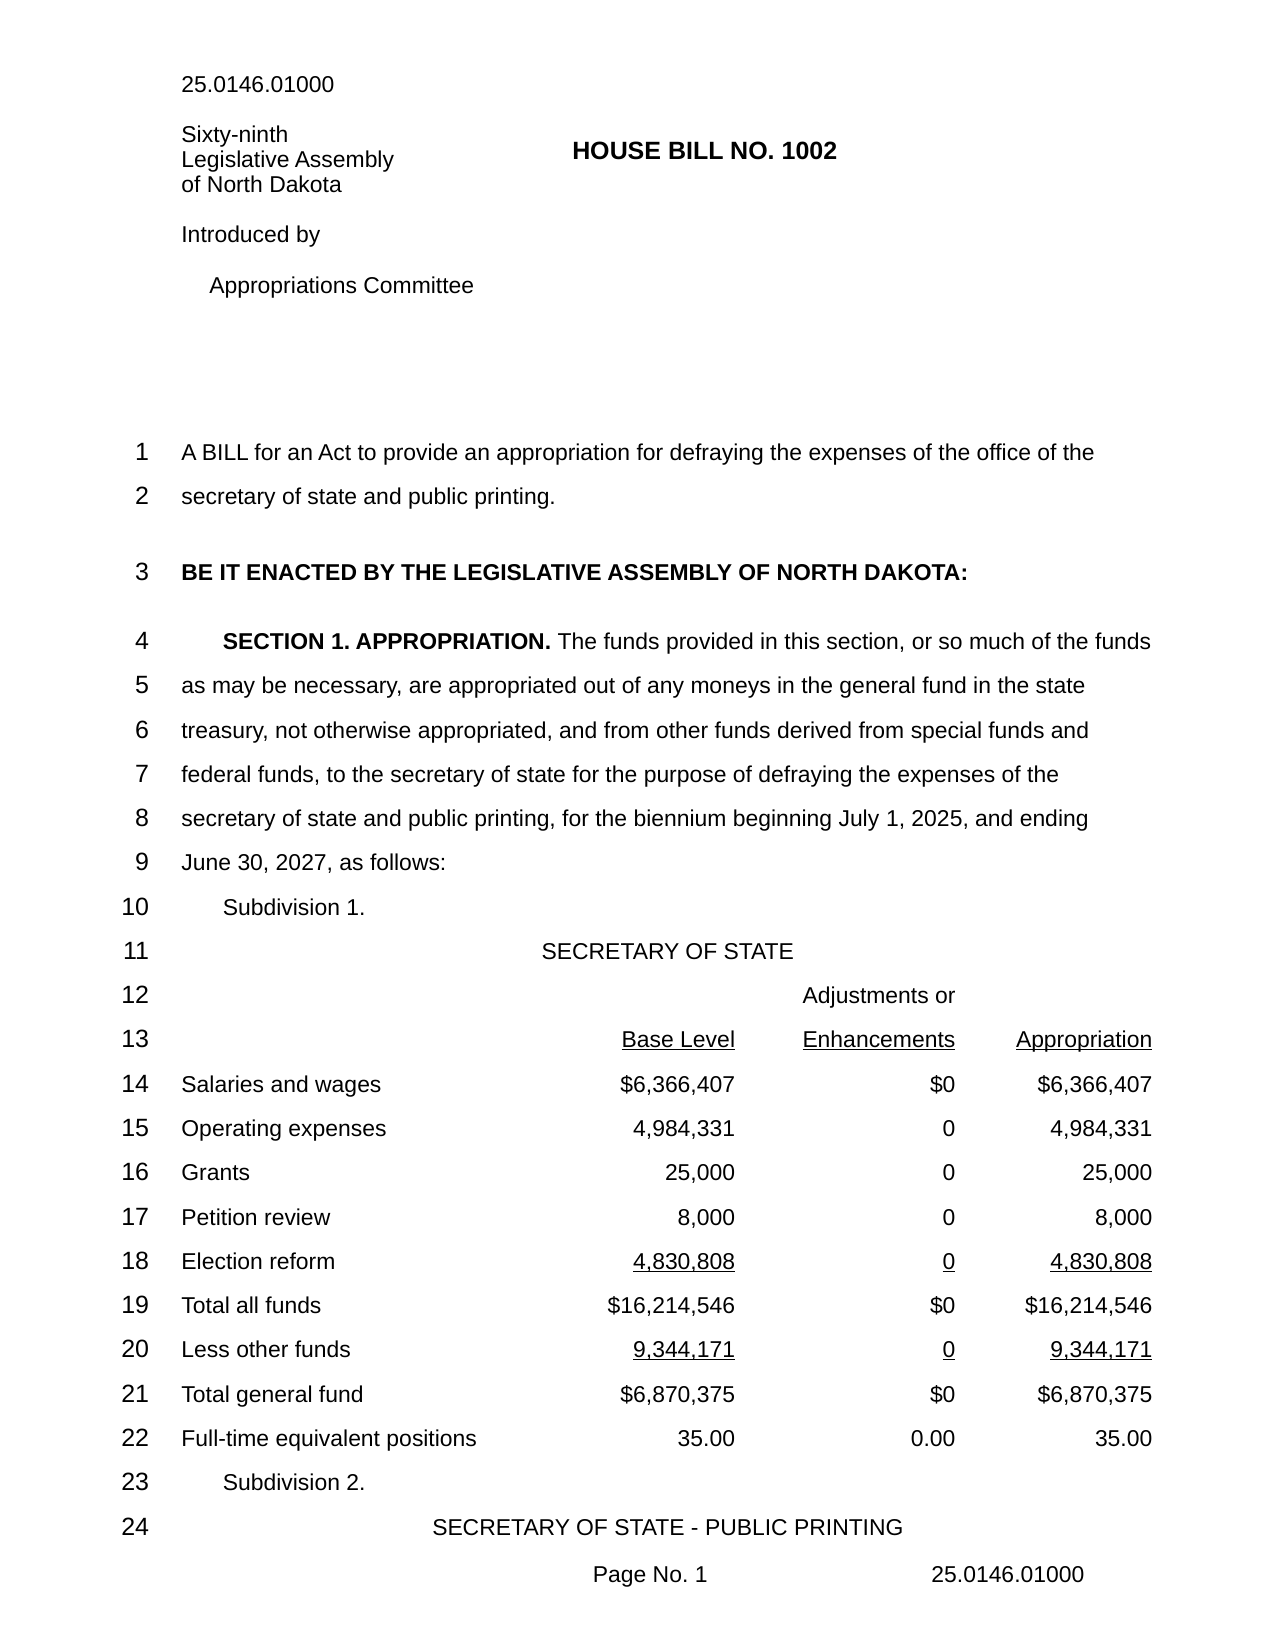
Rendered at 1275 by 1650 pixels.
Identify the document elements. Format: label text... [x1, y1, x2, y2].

text BE IT ENACTED BY THE LEGISLATIVE ASSEMBLY OF NORTH DAKOTA: [181, 545, 1154, 589]
text SECRETARY OF STATE [181, 924, 1154, 968]
text SECRETARY OF STATE - PUBLIC PRINTING [181, 1499, 1154, 1544]
text Subdivision 1. [181, 880, 1154, 924]
title A BILL for an Act to provide an appropriation for defraying the expenses of the office of the secretary of state and public printing. [181, 425, 1154, 513]
text Introduced by [181, 223, 1154, 248]
text Subdivision 2. [181, 1455, 1154, 1499]
title BILL NO. [565, 136, 837, 165]
text of North Dakota [181, 173, 1154, 198]
text . [181, 73, 1154, 133]
text SECTION 1. APPROPRIATION. The funds provided in this section, or so much of the funds as may be necessary, are appropriated out of any moneys in the general fund in the state treasury, not otherwise appropriated, and from other funds derived from special funds and federal funds, to the secretary of state for the purpose of defraying the expenses of the secretary of state and public printing, for the biennium beginning July 1, 2025, and ending June 30, 2027, as follows: [181, 614, 1154, 880]
text Appropriations Committee [209, 275, 1154, 298]
text Legislative Assembly [181, 148, 1154, 173]
text Adjustments or Base Level Enhancements Appropriation Salaries and wages $6,366,407 $0 $6,366,407 Operating expenses 4,984,331 0 4,984,331 Grants 25,000 0 25,000 Petition review 8,000 0 8,000 Election reform 4,830,808 0 4,830,808 Total all funds $16,214,546 $0 $16,214,546 Less other funds 9,344,171 0 9,344,171 Total general fund $6,870,375 $0 $6,870,375 Full‑time equivalent positions 35.00 0.00 35.00 [181, 968, 1154, 1455]
